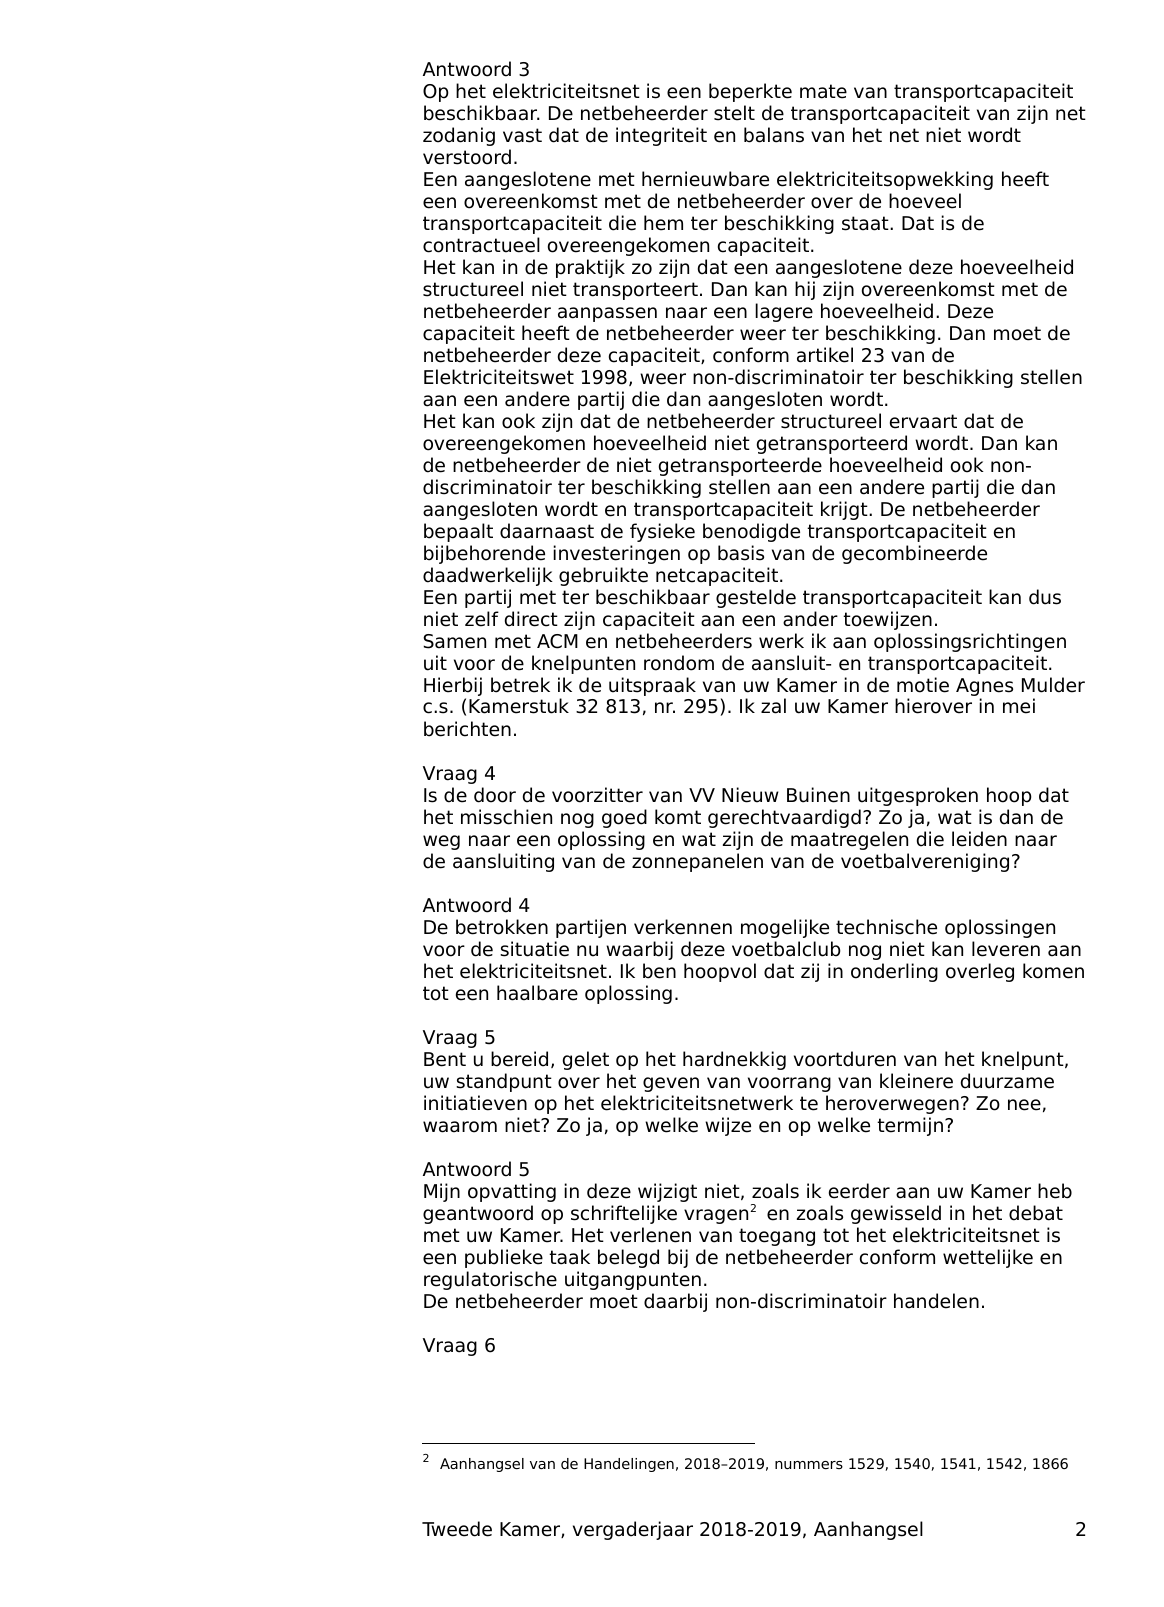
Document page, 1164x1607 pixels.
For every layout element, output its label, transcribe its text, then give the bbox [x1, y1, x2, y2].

text Op het elektriciteitsnet is een beperkte mate van transportcapaciteit beschikbaar. De netbeheerder stelt de transportcapaciteit van zijn net zodanig vast dat de integriteit en balans van het net niet wordt verstoord. [422, 81, 1087, 169]
text Vraag 5 [422, 1027, 1087, 1049]
text Aanhangsel van de Handelingen, 2018–2019, nummers 1529, 1540, 1541, 1542, 1866 [422, 1452, 1087, 1474]
text Bent u bereid, gelet op het hardnekkig voortduren van het knelpunt, uw standpunt over het geven van voorrang van kleinere duurzame initiatieven op het elektriciteitsnetwerk te heroverwegen? Zo nee, waarom niet? Zo ja, op welke wijze en op welke termijn? [422, 1049, 1087, 1137]
text Mijn opvatting in deze wijzigt niet, zoals ik eerder aan uw Kamer heb geantwoord op schriftelijke vragen en zoals gewisseld in het debat met uw Kamer. Het verlenen van toegang tot het elektriciteitsnet is een publieke taak belegd bij de netbeheerder conform wettelijke en regulatorische uitgangpunten. [422, 1181, 1087, 1291]
text Vraag 6 [422, 1335, 1087, 1357]
text Antwoord 4 [422, 895, 1087, 917]
text Vraag 4 [422, 763, 1087, 784]
text Een partij met ter beschikbaar gestelde transportcapaciteit kan dus niet zelf direct zijn capaciteit aan een ander toewijzen. [422, 587, 1087, 631]
text De betrokken partijen verkennen mogelijke technische oplossingen voor de situatie nu waarbij deze voetbalclub nog niet kan leveren aan het elektriciteitsnet. Ik ben hoopvol dat zij in onderling overleg komen tot een haalbare oplossing. [422, 917, 1087, 1004]
text Een aangeslotene met hernieuwbare elektriciteitsopwekking heeft een overeenkomst met de netbeheerder over de hoeveel transportcapaciteit die hem ter beschikking staat. Dat is de contractueel overeengekomen capaciteit. [422, 169, 1087, 257]
text De netbeheerder moet daarbij non-discriminatoir handelen. [422, 1291, 1087, 1313]
text Antwoord 5 [422, 1159, 1087, 1181]
text Is de door de voorzitter van VV Nieuw Buinen uitgesproken hoop dat het misschien nog goed komt gerechtvaardigd? Zo ja, wat is dan de weg naar een oplossing en wat zijn de maatregelen die leiden naar de aansluiting van de zonnepanelen van de voetbalvereniging? [422, 784, 1087, 872]
text Het kan in de praktijk zo zijn dat een aangeslotene deze hoeveelheid structureel niet transporteert. Dan kan hij zijn overeenkomst met de netbeheerder aanpassen naar een lagere hoeveelheid. Deze capaciteit heeft de netbeheerder weer ter beschikking. Dan moet de netbeheerder deze capaciteit, conform artikel 23 van de Elektriciteitswet 1998, weer non-discriminatoir ter beschikking stellen aan een andere partij die dan aangesloten wordt. [422, 257, 1087, 411]
text Antwoord 3 [422, 59, 1087, 81]
text Samen met ACM en netbeheerders werk ik aan oplossingsrichtingen uit voor de knelpunten rondom de aansluit- en transportcapaciteit. Hierbij betrek ik de uitspraak van uw Kamer in de motie Agnes Mulder c.s. (Kamerstuk 32 813, nr. 295). Ik zal uw Kamer hierover in mei berichten. [422, 631, 1087, 740]
text Het kan ook zijn dat de netbeheerder structureel ervaart dat de overeengekomen hoeveelheid niet getransporteerd wordt. Dan kan de netbeheerder de niet getransporteerde hoeveelheid ook non-discriminatoir ter beschikking stellen aan een andere partij die dan aangesloten wordt en transportcapaciteit krijgt. De netbeheerder bepaalt daarnaast de fysieke benodigde transportcapaciteit en bijbehorende investeringen op basis van de gecombineerde daadwerkelijk gebruikte netcapaciteit. [422, 411, 1087, 587]
